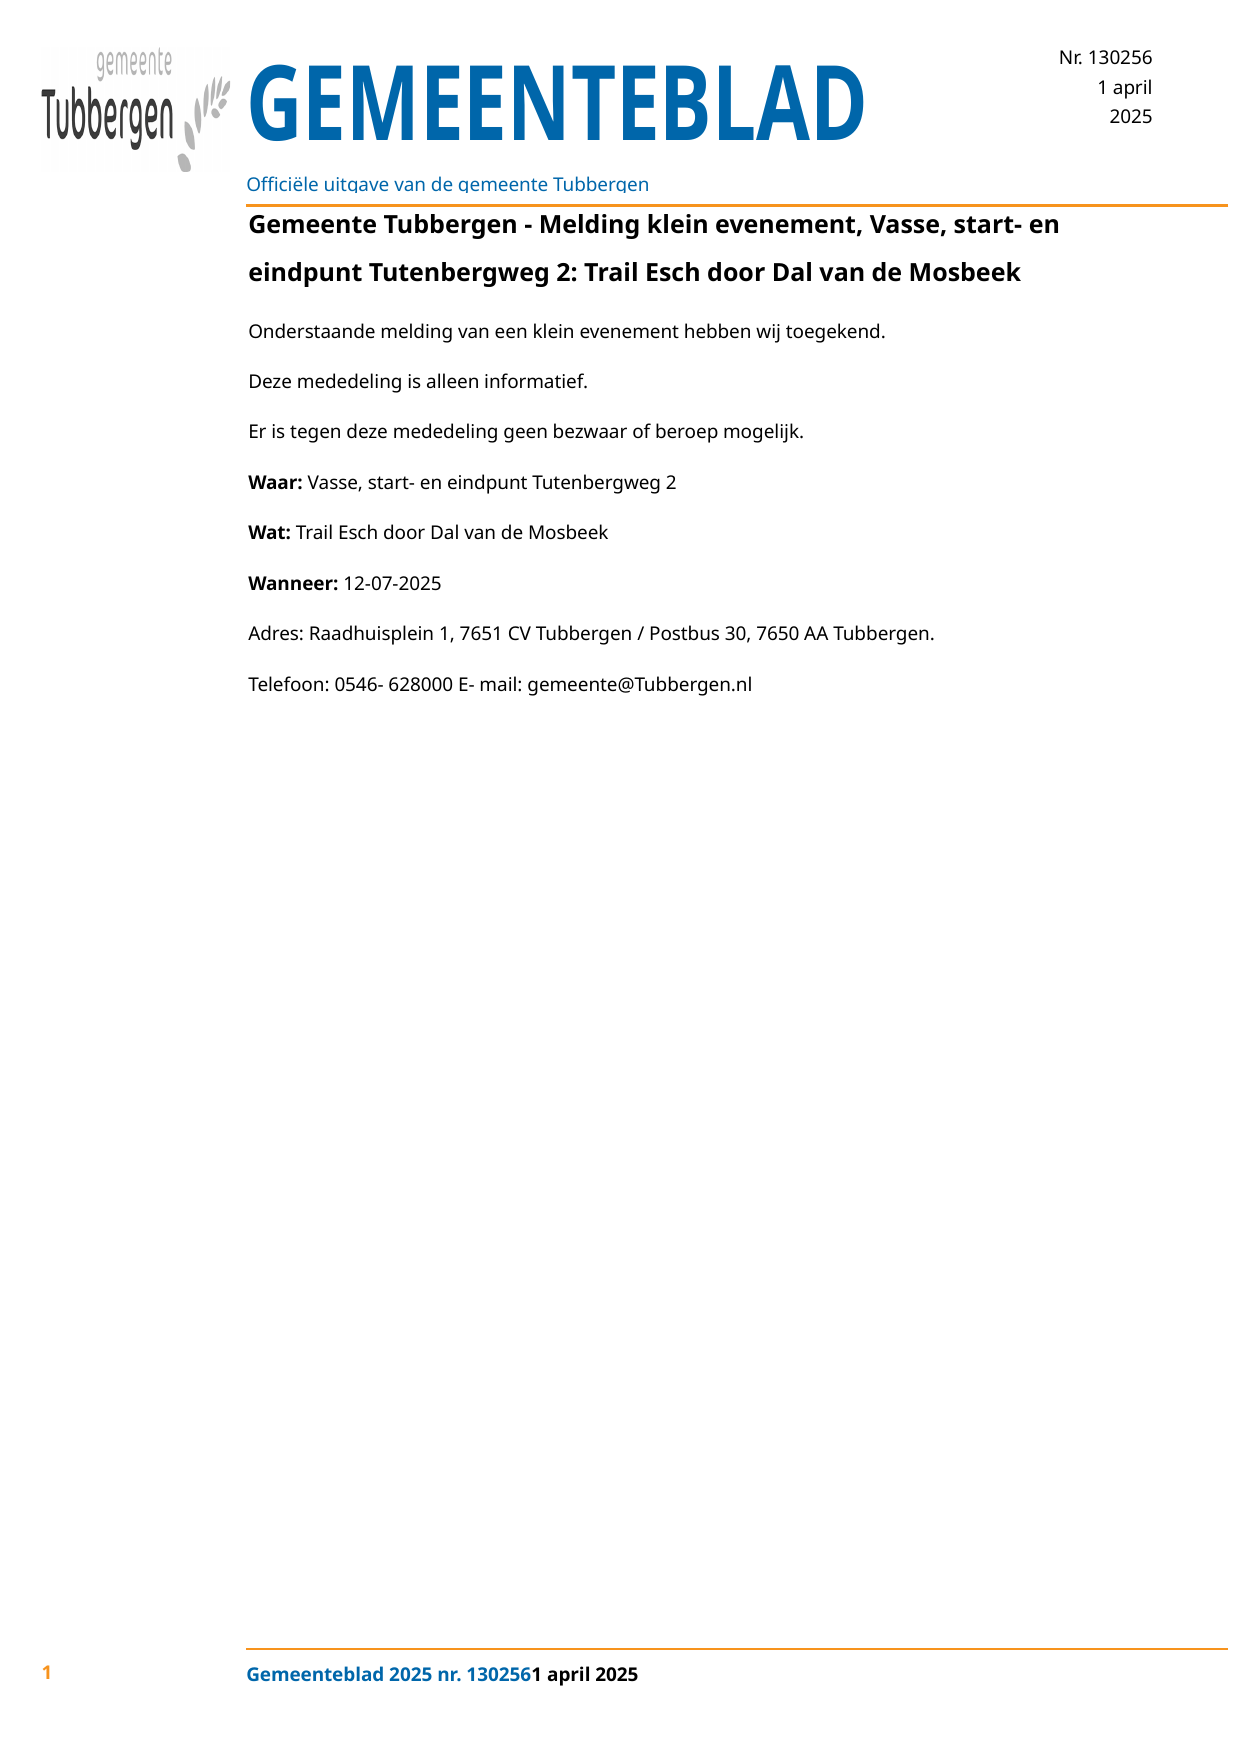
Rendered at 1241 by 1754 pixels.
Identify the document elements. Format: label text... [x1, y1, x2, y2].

picture [41, 47, 231, 172]
text Telefoon: 0546- 628000 E- mail: gemeente@Tubbergen.nl [248, 671, 1152, 697]
text Adres: Raadhuisplein 1, 7651 CV Tubbergen / Postbus 30, 7650 AA Tubbergen. [248, 620, 1152, 646]
text Er is tegen deze mededeling geen bezwaar of beroep mogelijk. [248, 419, 1152, 444]
text Waar: Vasse, start- en eindpunt Tutenbergweg 2 [248, 469, 1152, 495]
text Wat: Trail Esch door Dal van de Mosbeek [248, 519, 1152, 545]
text Wanneer: 12-07-2025 [248, 570, 1152, 596]
text Gemeente Tubbergen - Melding klein evenement, Vasse, start- en eindpunt Tutenbergweg 2: Trail Esch door Dal van de Mosbeek [248, 207, 1152, 288]
text Onderstaande melding van een klein evenement hebben wij toegekend. [248, 318, 1152, 344]
text Deze mededeling is alleen informatief. [248, 368, 1152, 394]
